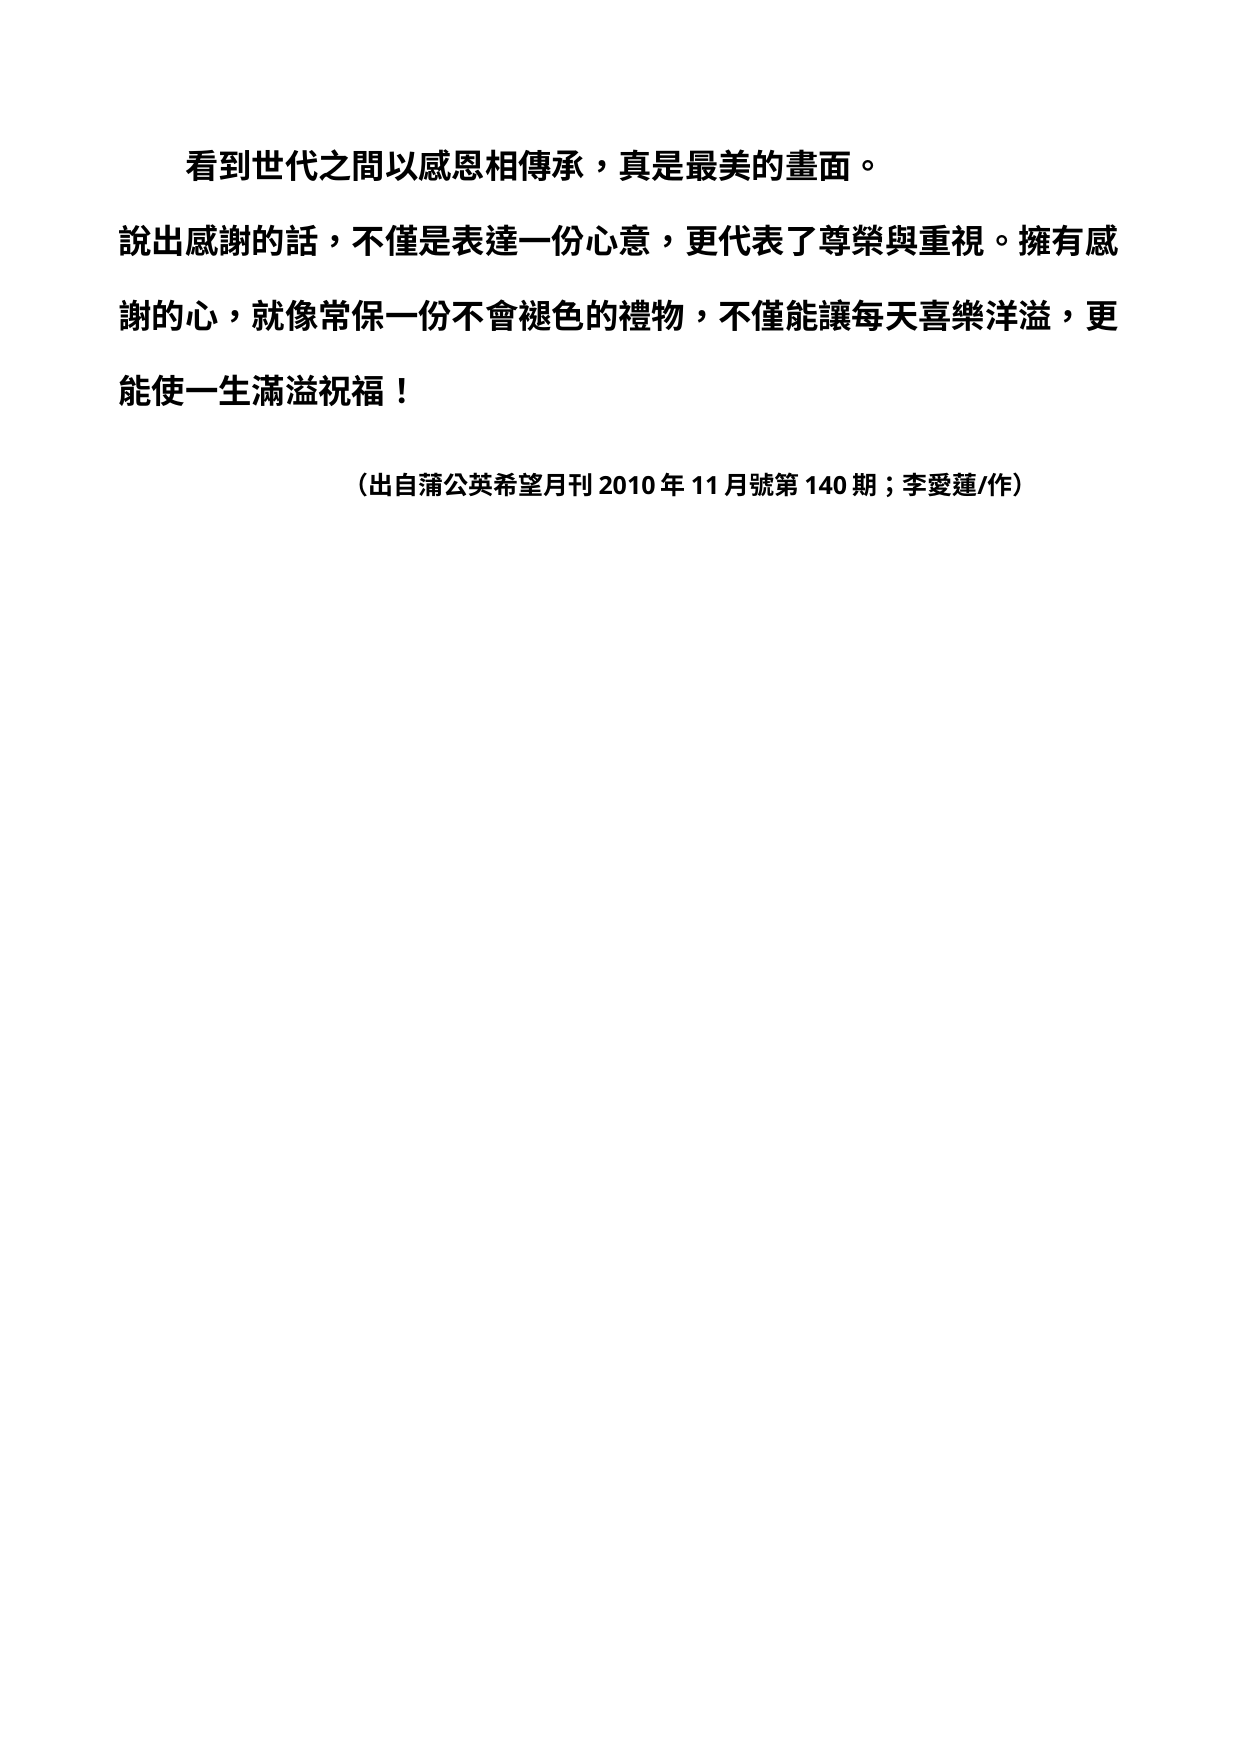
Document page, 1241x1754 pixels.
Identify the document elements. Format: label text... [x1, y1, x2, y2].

text 看到世代之間以感恩相傳承，真是最美的畫面。 [118, 127, 1122, 202]
text 說出感謝的話，不僅是表達一份心意，更代表了尊榮與重視。擁有感謝的心，就像常保一份不會褪色的禮物，不僅能讓每天喜樂洋溢，更能使一生滿溢祝福！ [118, 202, 1122, 427]
text （出自蒲公英希望月刊2010年11月號第140期；李愛蓮/作） [118, 464, 1122, 502]
